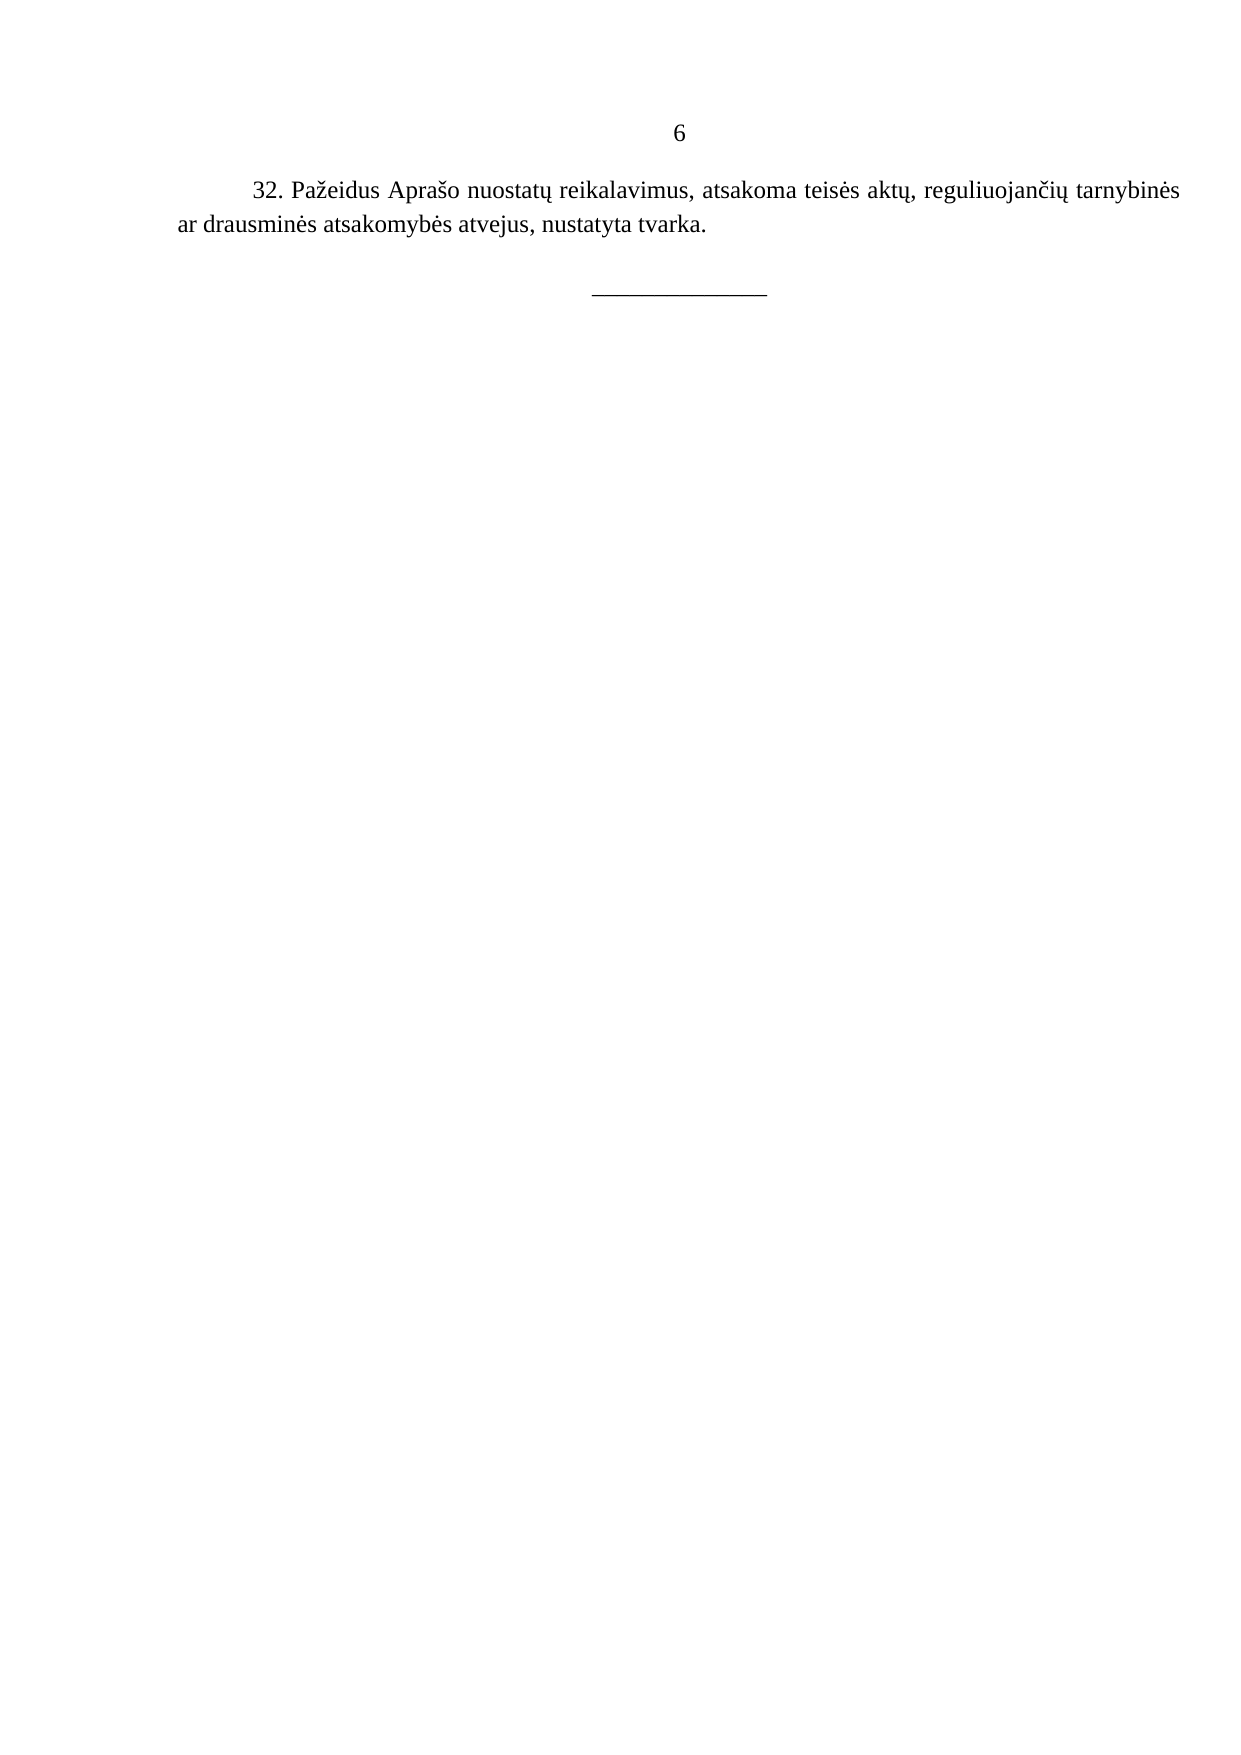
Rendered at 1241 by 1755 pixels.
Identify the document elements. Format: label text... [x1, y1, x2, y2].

text 32. Pažeidus Aprašo nuostatų reikalavimus, atsakoma teisės aktų, reguliuojančių tarnybinės ar drausminės atsakomybės atvejus, nustatyta tvarka. [177, 176, 1181, 237]
text ______________ [177, 270, 1181, 299]
